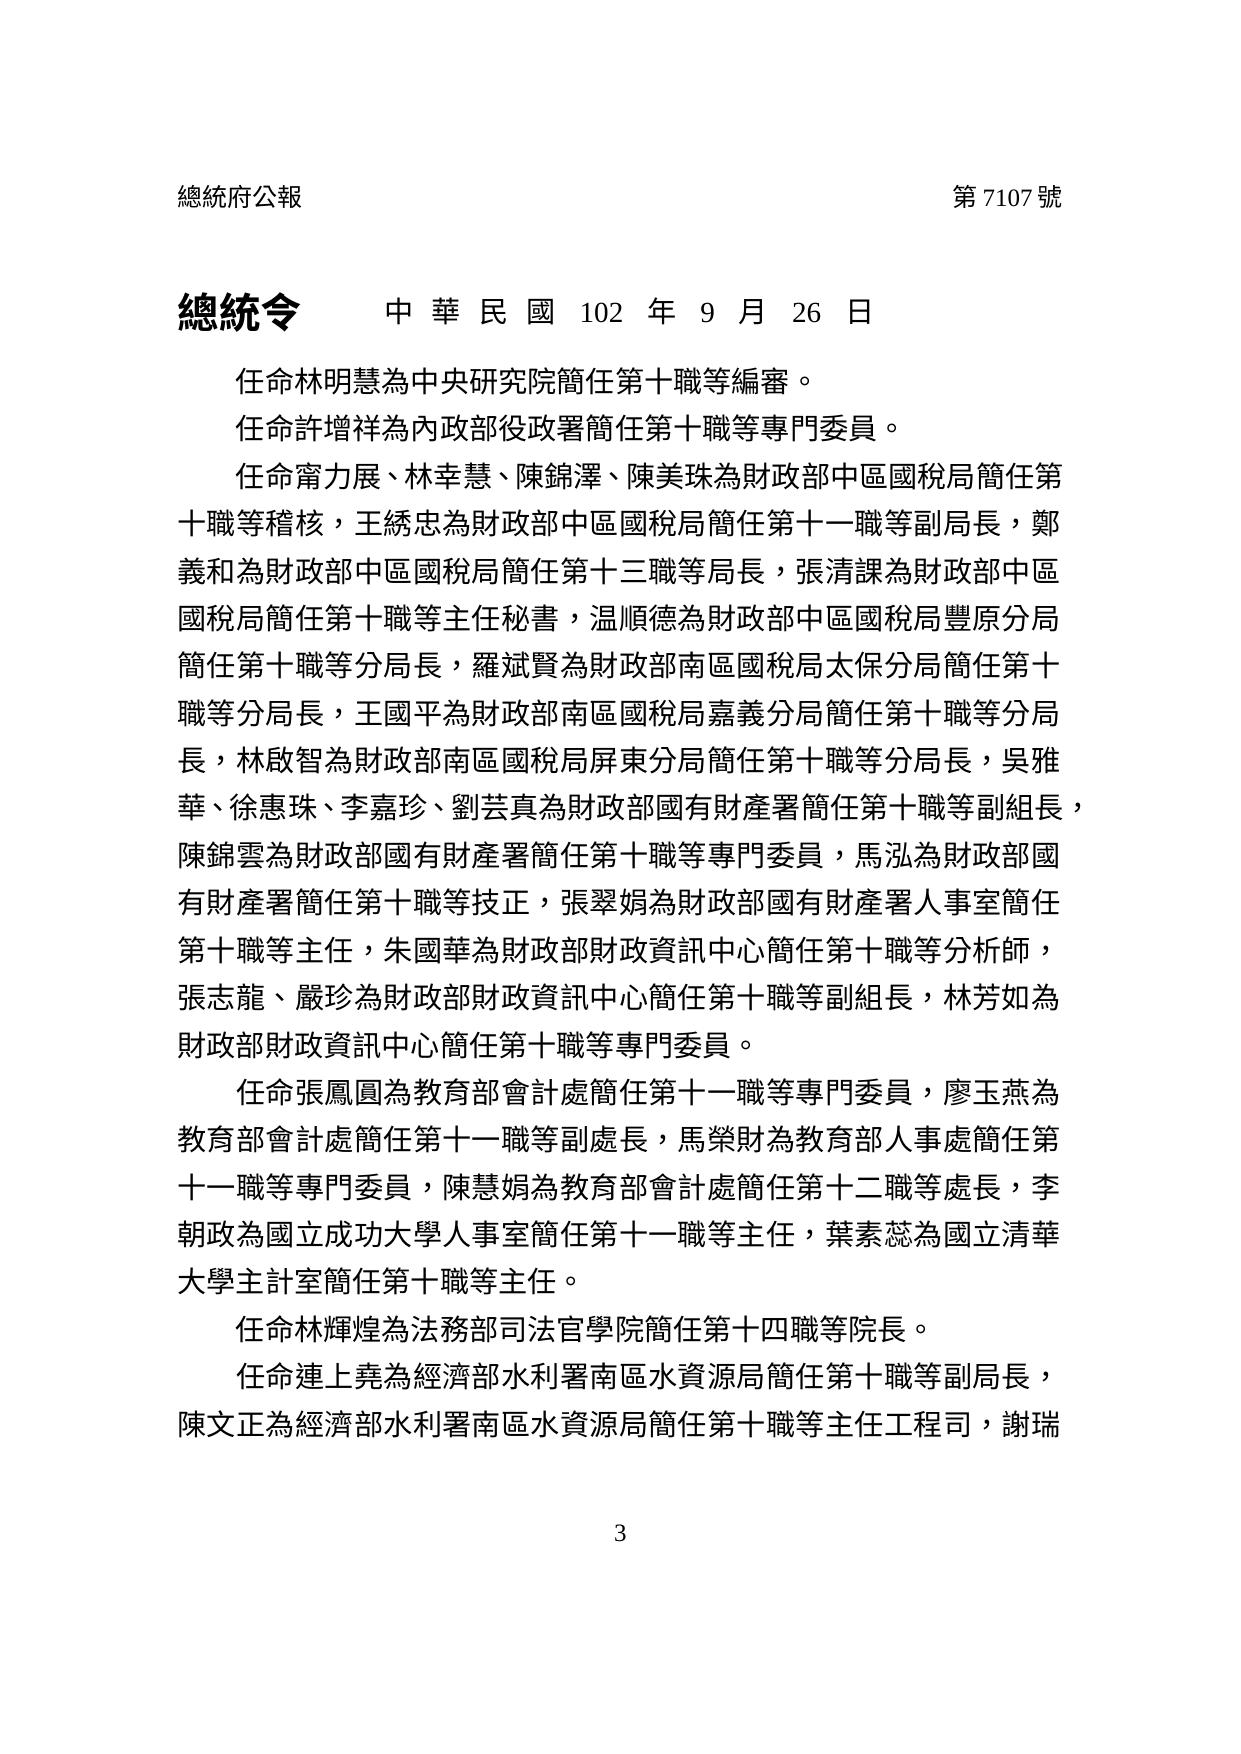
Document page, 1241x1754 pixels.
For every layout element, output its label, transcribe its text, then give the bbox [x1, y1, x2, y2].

table_header 總統令 [174, 266, 381, 354]
text 任命許增祥為內政部役政署簡任第十職等專門委員。 [177, 402, 1063, 449]
text 任命連上堯為經濟部水利署南區水資源局簡任第十職等副局長，陳文正為經濟部水利署南區水資源局簡任第十職等主任工程司，謝瑞 [177, 1350, 1063, 1444]
text 任命張鳳圓為教育部會計處簡任第十一職等專門委員，廖玉燕為教育部會計處簡任第十一職等副處長，馬榮財為教育部人事處簡任第十一職等專門委員，陳慧娟為教育部會計處簡任第十二職等處長，李朝政為國立成功大學人事室簡任第十一職等主任，葉素蕊為國立清華大學主計室簡任第十職等主任。 [177, 1065, 1063, 1302]
text 任命林明慧為中央研究院簡任第十職等編審。 [177, 354, 1063, 402]
text 任命甯力展、林幸慧、陳錦澤、陳美珠為財政部中區國稅局簡任第十職等稽核，王綉忠為財政部中區國稅局簡任第十一職等副局長，鄭義和為財政部中區國稅局簡任第十三職等局長，張清課為財政部中區國稅局簡任第十職等主任秘書，温順德為財政部中區國稅局豐原分局簡任第十職等分局長，羅斌賢為財政部南區國稅局太保分局簡任第十職等分局長，王國平為財政部南區國稅局嘉義分局簡任第十職等分局長，林啟智為財政部南區國稅局屏東分局簡任第十職等分局長，吳雅華、徐惠珠、李嘉珍、劉芸真為財政部國有財產署簡任第十職等副組長，陳錦雲為財政部國有財產署簡任第十職等專門委員，馬泓為財政部國有財產署簡任第十職等技正，張翠娟為財政部國有財產署人事室簡任第十職等主任，朱國華為財政部財政資訊中心簡任第十職等分析師，張志龍、嚴珍為財政部財政資訊中心簡任第十職等副組長，林芳如為財政部財政資訊中心簡任第十職等專門委員。 [177, 449, 1063, 1065]
text 任命林輝煌為法務部司法官學院簡任第十四職等院長。 [177, 1302, 1063, 1350]
table_header 中華民國102年9月26日 [381, 266, 877, 354]
